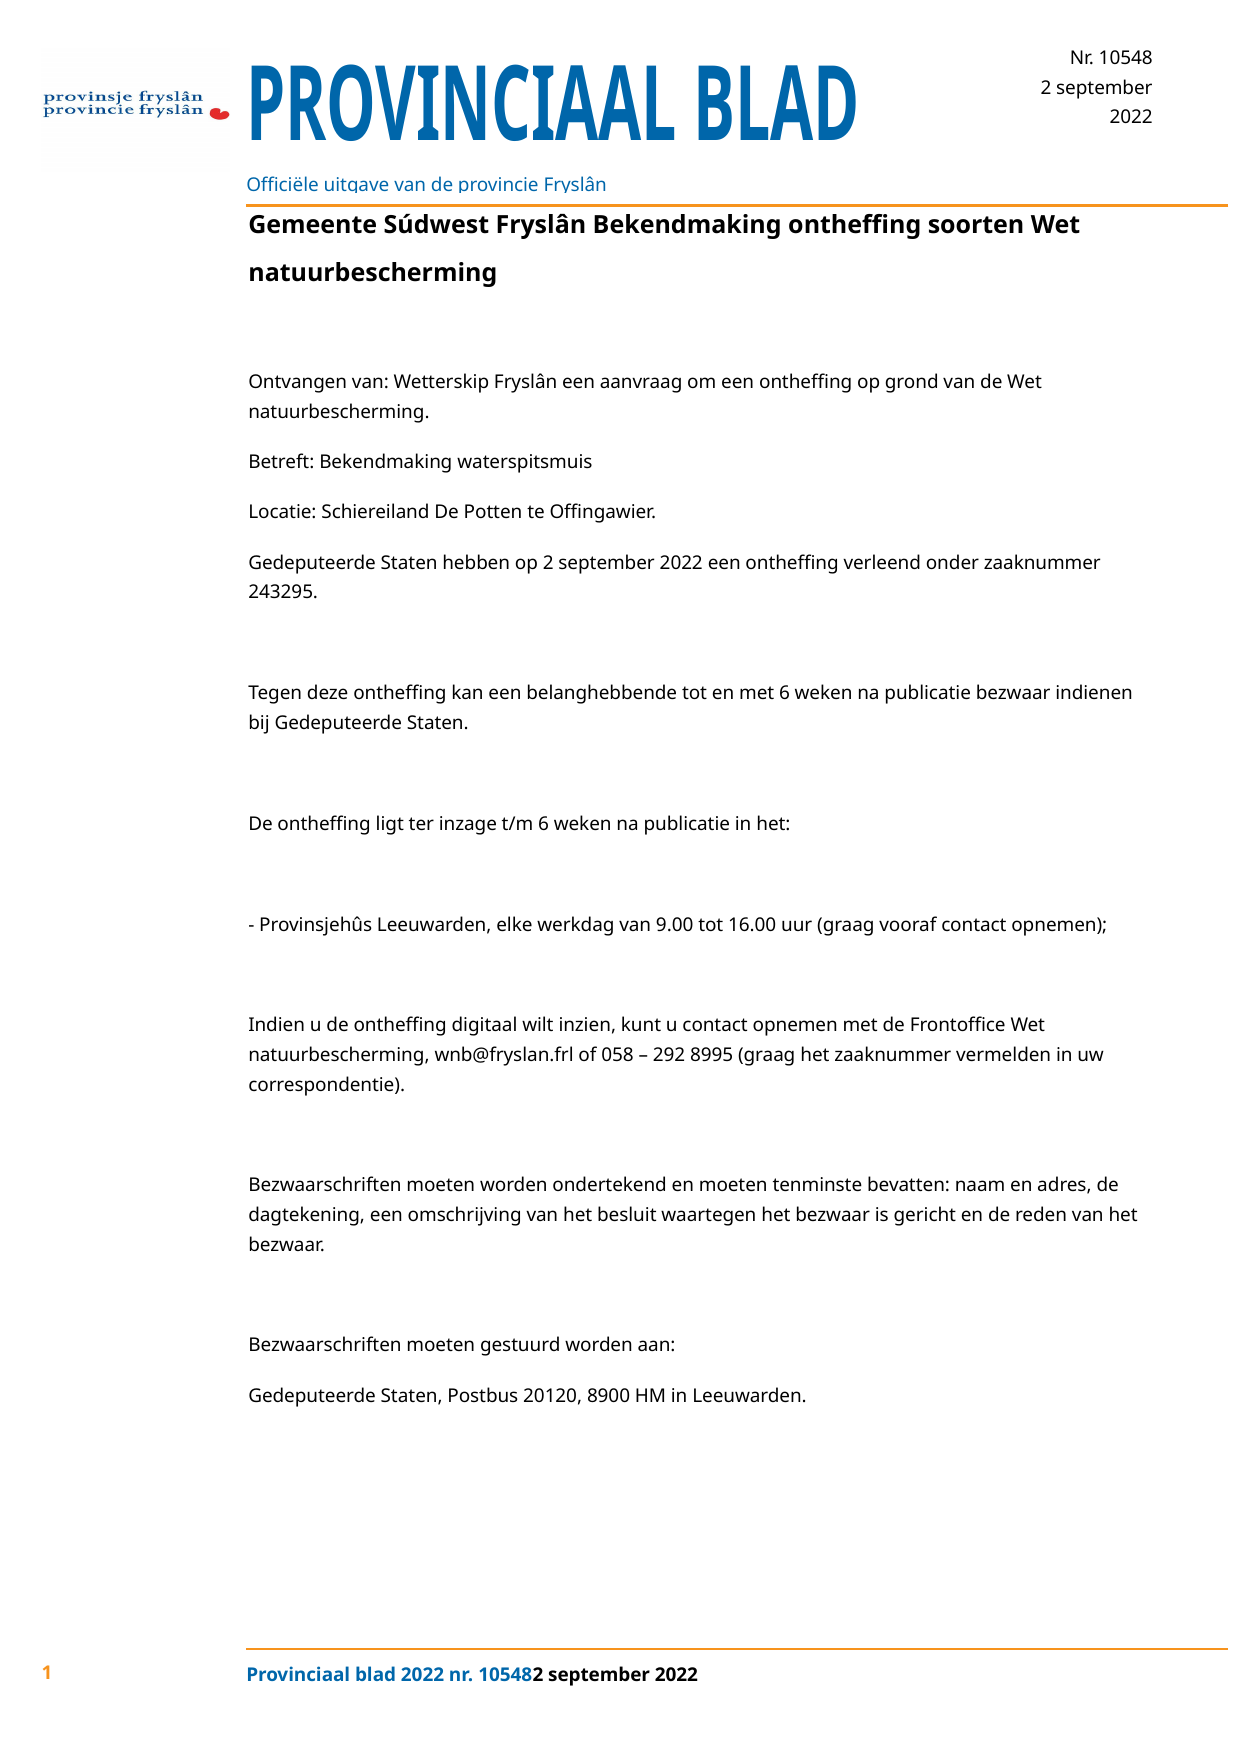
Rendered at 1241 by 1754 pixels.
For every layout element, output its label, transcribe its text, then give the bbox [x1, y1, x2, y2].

text Gemeente Súdwest Fryslân Bekendmaking ontheffing soorten Wet natuurbescherming [248, 207, 1152, 288]
text De ontheffing ligt ter inzage t/m 6 weken na publicatie in het: [248, 810, 1152, 836]
text Indien u de ontheffing digitaal wilt inzien, kunt u contact opnemen met de Frontoffice Wet natuurbescherming, wnb@fryslan.frl of 058 – 292 8995 (graag het zaaknummer vermelden in uw correspondentie). [248, 1012, 1152, 1097]
text Gedeputeerde Staten hebben op 2 september 2022 een ontheffing verleend onder zaaknummer 243295. [248, 549, 1152, 604]
text Bezwaarschriften moeten worden ondertekend en moeten tenminste bevatten: naam en adres, de dagtekening, een omschrijving van het besluit waartegen het bezwaar is gericht en de reden van het bezwaar. [248, 1172, 1152, 1257]
text Ontvangen van: Wetterskip Fryslân een aanvraag om een ontheffing op grond van de Wet natuurbescherming. [248, 368, 1152, 424]
text Tegen deze ontheffing kan een belanghebbende tot en met 6 weken na publicatie bezwaar indienen bij Gedeputeerde Staten. [248, 679, 1152, 735]
picture [41, 47, 231, 172]
text Locatie: Schiereiland De Potten te Offingawier. [248, 499, 1152, 524]
text Betreft: Bekendmaking waterspitsmuis [248, 448, 1152, 474]
text - Provinsjehûs Leeuwarden, elke werkdag van 9.00 tot 16.00 uur (graag vooraf contact opnemen); [248, 911, 1152, 937]
text Gedeputeerde Staten, Postbus 20120, 8900 HM in Leeuwarden. [248, 1382, 1152, 1408]
text Bezwaarschriften moeten gestuurd worden aan: [248, 1332, 1152, 1357]
